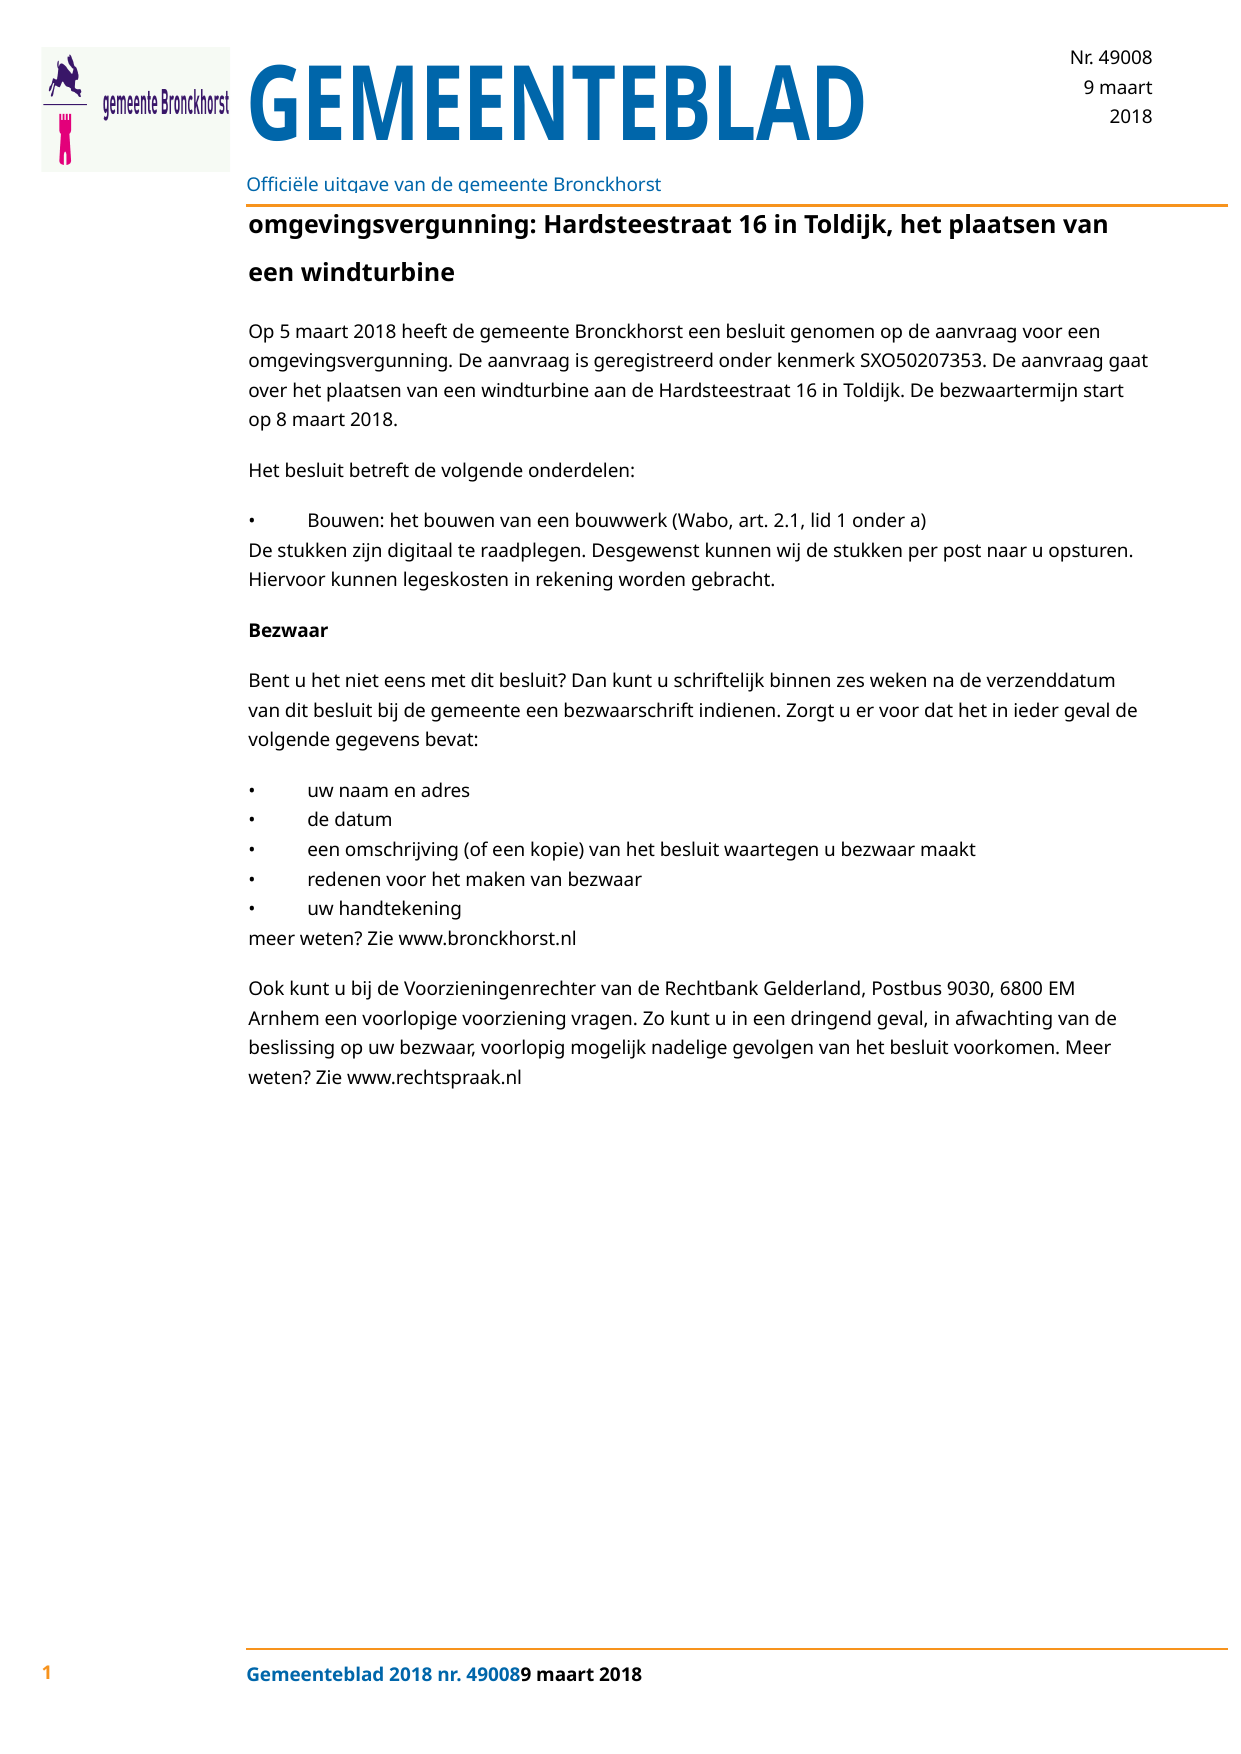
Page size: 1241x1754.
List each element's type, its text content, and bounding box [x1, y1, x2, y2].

text omgevingsvergunning: Hardsteestraat 16 in Toldijk, het plaatsen van een windturbine [248, 207, 1152, 288]
text Het besluit betreft de volgende onderdelen: [248, 457, 1152, 483]
picture [41, 47, 231, 172]
list een omschrijving (of een kopie) van het besluit waartegen u bezwaar maakt [248, 836, 1152, 862]
text Op 5 maart 2018 heeft de gemeente Bronckhorst een besluit genomen op de aanvraag voor een omgevingsvergunning. De aanvraag is geregistreerd onder kenmerk SXO50207353. De aanvraag gaat over het plaatsen van een windturbine aan de Hardsteestraat 16 in Toldijk. De bezwaartermijn start op 8 maart 2018. [248, 318, 1152, 432]
text De stukken zijn digitaal te raadplegen. Desgewenst kunnen wij de stukken per post naar u opsturen. Hiervoor kunnen legeskosten in rekening worden gebracht. [248, 537, 1152, 592]
list de datum [248, 807, 1152, 832]
list Bouwen: het bouwen van een bouwwerk (Wabo, art. 2.1, lid 1 onder a) [248, 507, 1152, 533]
text Bent u het niet eens met dit besluit? Dan kunt u schriftelijk binnen zes weken na de verzenddatum van dit besluit bij de gemeente een bezwaarschrift indienen. Zorgt u er voor dat het in ieder geval de volgende gegevens bevat: [248, 667, 1152, 752]
text meer weten? Zie www.bronckhorst.nl [248, 925, 1152, 951]
text Bezwaar [248, 617, 1152, 643]
text Ook kunt u bij de Voorzieningenrechter van de Rechtbank Gelderland, Postbus 9030, 6800 EM Arnhem een voorlopige voorziening vragen. Zo kunt u in een dringend geval, in afwachting van de beslissing op uw bezwaar, voorlopig mogelijk nadelige gevolgen van het besluit voorkomen. Meer weten? Zie www.rechtspraak.nl [248, 975, 1152, 1090]
list uw naam en adres [248, 777, 1152, 803]
list uw handtekening [248, 895, 1152, 921]
list redenen voor het maken van bezwaar [248, 866, 1152, 892]
